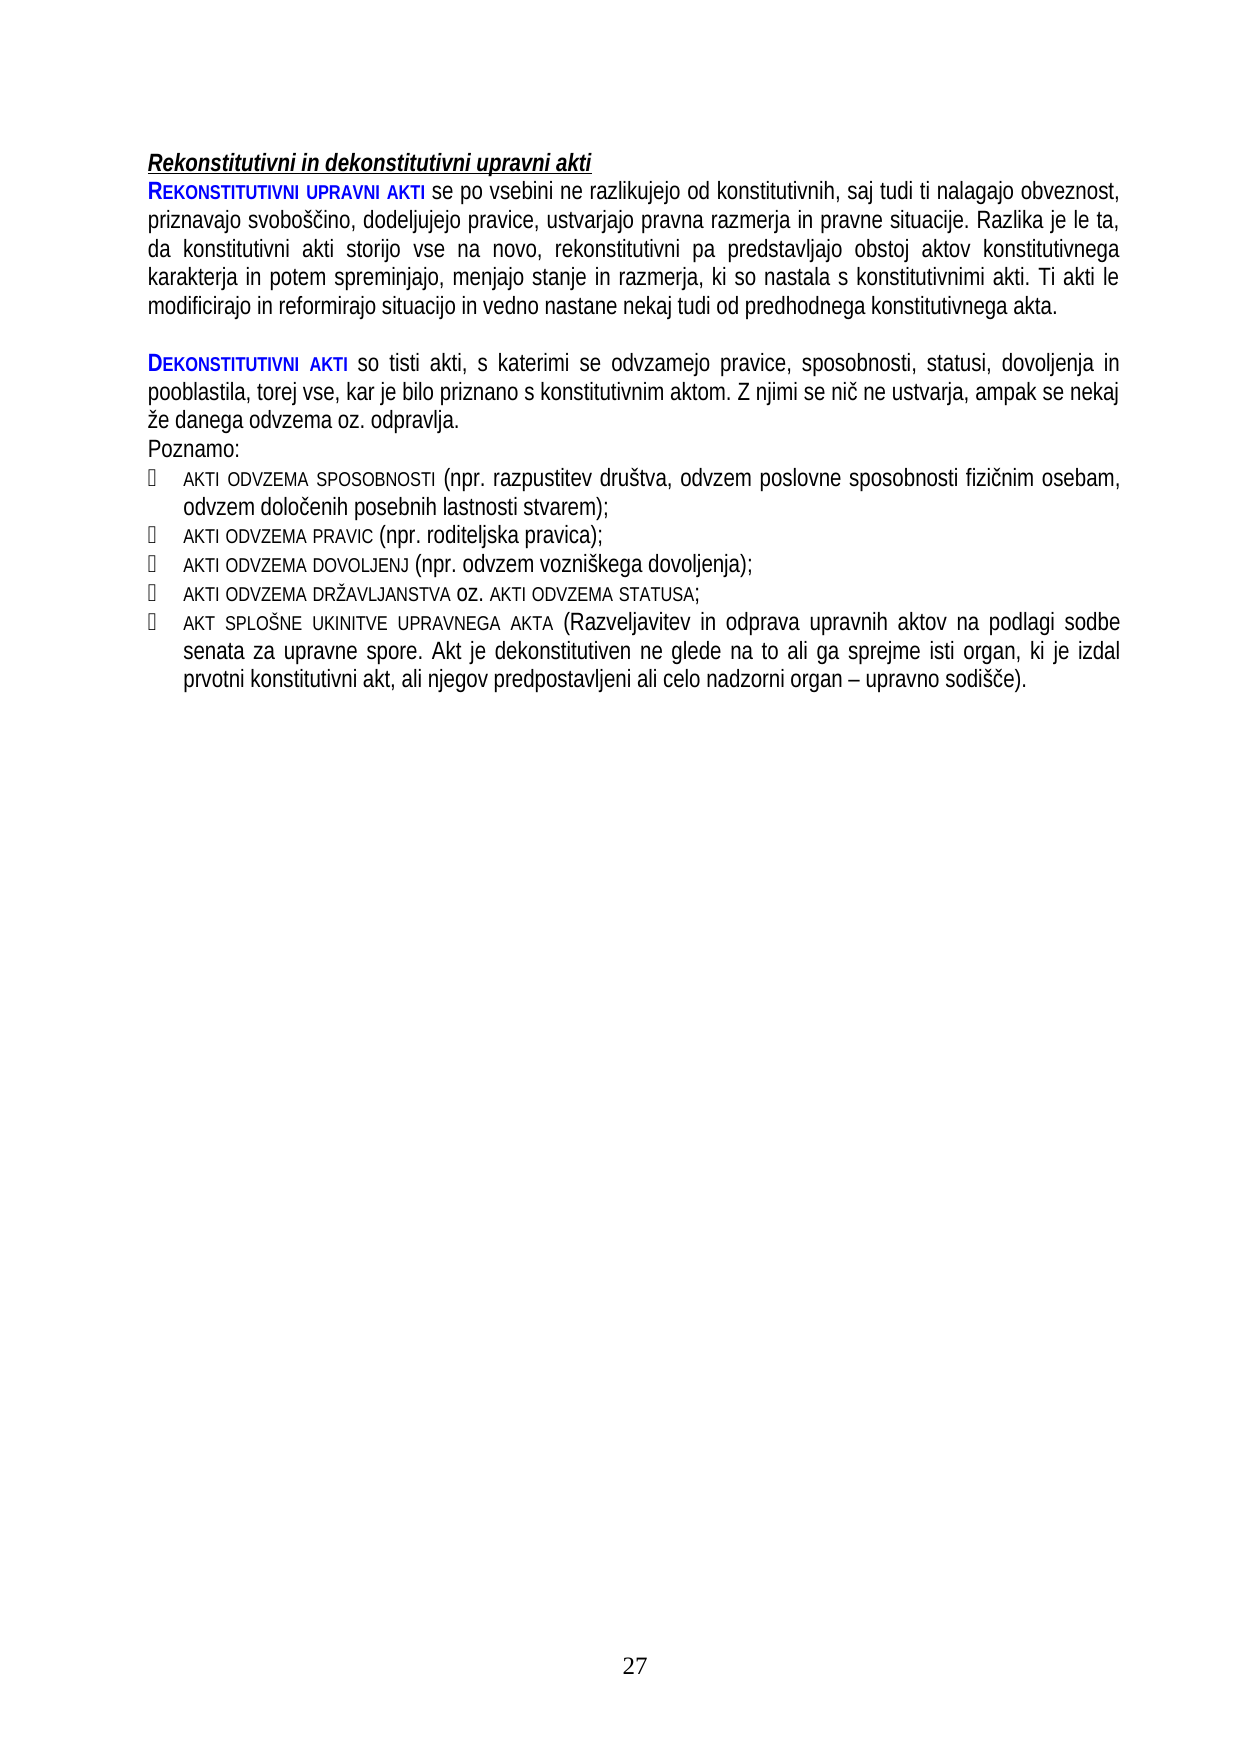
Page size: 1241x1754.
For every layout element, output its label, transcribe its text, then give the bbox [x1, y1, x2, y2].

text Dekonstitutivni akti so tisti akti, s katerimi se odvzamejo pravice, sposobnosti, statusi, dovoljenja in pooblastila, torej vse, kar je bilo priznano s konstitutivnim aktom. Z njimi se nič ne ustvarja, ampak se nekaj že danega odvzema oz. odpravlja. [148, 348, 1122, 434]
list akt splošne ukinitve upravnega akta (Razveljavitev in odprava upravnih aktov na podlagi sodbe senata za upravne spore. Akt je dekonstitutiven ne glede na to ali ga sprejme isti organ, ki je izdal prvotni konstitutivni akt, ali njegov predpostavljeni ali celo nadzorni organ – upravno sodišče). [148, 607, 1122, 693]
text Rekonstitutivni upravni akti se po vsebini ne razlikujejo od konstitutivnih, saj tudi ti nalagajo obveznost, priznavajo svoboščino, dodeljujejo pravice, ustvarjajo pravna razmerja in pravne situacije. Razlika je le ta, da konstitutivni akti storijo vse na novo, rekonstitutivni pa predstavljajo obstoj aktov konstitutivnega karakterja in potem spreminjajo, menjajo stanje in razmerja, ki so nastala s konstitutivnimi akti. Ti akti le modificirajo in reformirajo situacijo in vedno nastane nekaj tudi od predhodnega konstitutivnega akta. [148, 176, 1122, 319]
text Poznamo: [148, 434, 1122, 463]
subtitle Rekonstitutivni in dekonstitutivni upravni akti [148, 148, 1122, 176]
list akti odvzema dovoljenj (npr. odvzem vozniškega dovoljenja); [148, 549, 1122, 578]
list akti odvzema pravic (npr. roditeljska pravica); [148, 520, 1122, 549]
list akti odvzema sposobnosti (npr. razpustitev društva, odvzem poslovne sposobnosti fizičnim osebam, odvzem določenih posebnih lastnosti stvarem); [148, 463, 1122, 520]
list akti odvzema državljanstva oz. akti odvzema statusa; [148, 578, 1122, 607]
